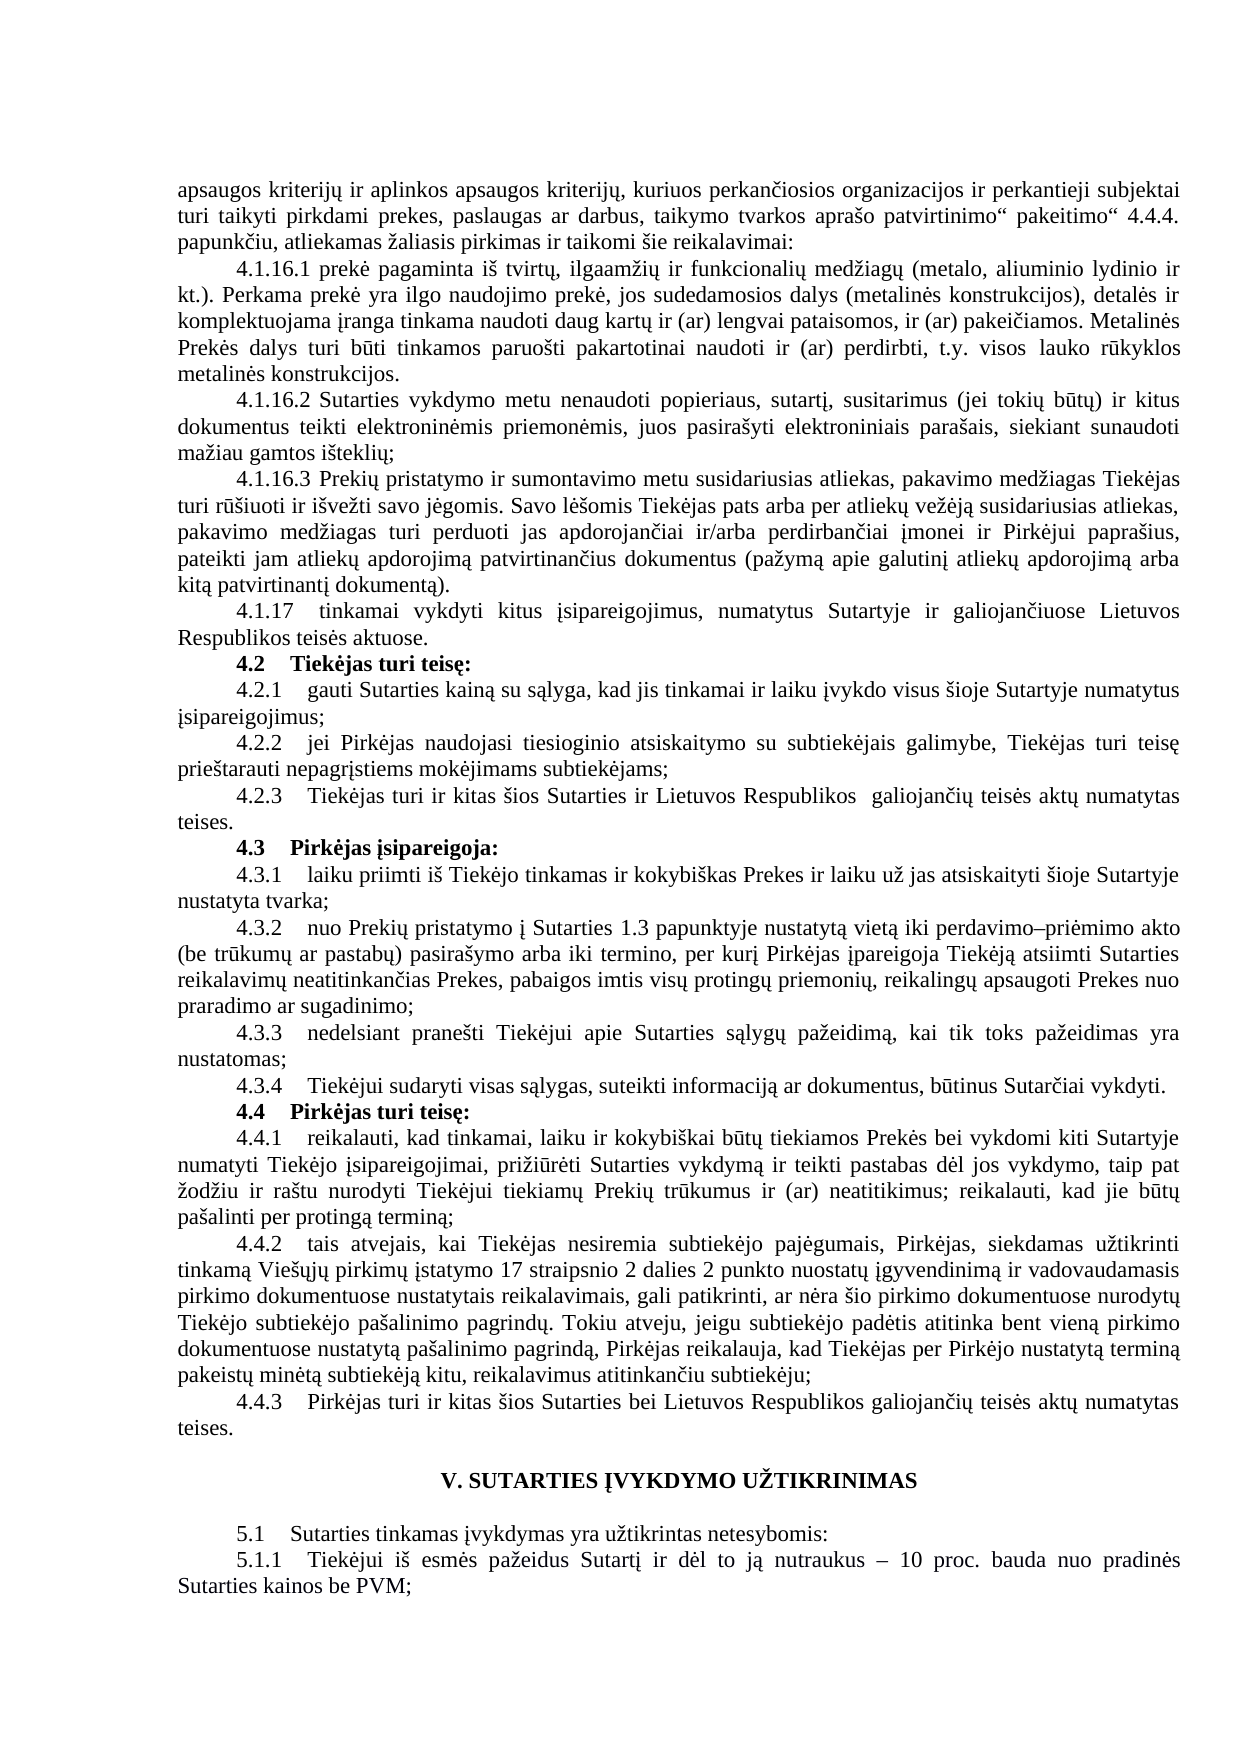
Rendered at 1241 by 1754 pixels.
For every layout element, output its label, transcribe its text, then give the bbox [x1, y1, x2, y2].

list Tiekėjas turi teisę: [177, 650, 1181, 676]
list Sutarties tinkamas įvykdymas yra užtikrintas netesybomis: [177, 1520, 1181, 1546]
list jei Pirkėjas naudojasi tiesioginio atsiskaitymo su subtiekėjais galimybe, Tiekėjas turi teisę prieštarauti nepagrįstiems mokėjimams subtiekėjams; [177, 729, 1181, 782]
list Tiekėjui iš esmės pažeidus Sutartį ir dėl to ją nutraukus – 10 proc. bauda nuo pradinės Sutarties kainos be PVM; [177, 1546, 1181, 1599]
list Tiekėjui sudaryti visas sąlygas, suteikti informaciją ar dokumentus, būtinus Sutarčiai vykdyti. [177, 1072, 1181, 1098]
list laiku priimti iš Tiekėjo tinkamas ir kokybiškas Prekes ir laiku už jas atsiskaityti šioje Sutartyje nustatyta tvarka; [177, 861, 1181, 913]
list Tiekėjas turi ir kitas šios Sutarties ir Lietuvos Respublikos galiojančių teisės aktų numatytas teises. [177, 782, 1181, 834]
list Pirkėjas turi ir kitas šios Sutarties bei Lietuvos Respublikos galiojančių teisės aktų numatytas teises. [177, 1388, 1181, 1441]
list nedelsiant pranešti Tiekėjui apie Sutarties sąlygų pažeidimą, kai tik toks pažeidimas yra nustatomas; [177, 1019, 1181, 1072]
list gauti Sutarties kainą su sąlyga, kad jis tinkamai ir laiku įvykdo visus šioje Sutartyje numatytus įsipareigojimus; [177, 676, 1181, 729]
list Pirkėjas turi teisę: [177, 1098, 1181, 1124]
list Prekių pristatymo ir sumontavimo metu susidariusias atliekas, pakavimo medžiagas Tiekėjas turi rūšiuoti ir išvežti savo jėgomis. Savo lėšomis Tiekėjas pats arba per atliekų vežėją susidariusias atliekas, pakavimo medžiagas turi perduoti jas apdorojančiai ir/arba perdirbančiai įmonei ir Pirkėjui paprašius, pateikti jam atliekų apdorojimą patvirtinančius dokumentus (pažymą apie galutinį atliekų apdorojimą arba kitą patvirtinantį dokumentą). [177, 466, 1181, 597]
list tais atvejais, kai Tiekėjas nesiremia subtiekėjo pajėgumais, Pirkėjas, siekdamas užtikrinti tinkamą Viešųjų pirkimų įstatymo 17 straipsnio 2 dalies 2 punkto nuostatų įgyvendinimą ir vadovaudamasis pirkimo dokumentuose nustatytais reikalavimais, gali patikrinti, ar nėra šio pirkimo dokumentuose nurodytų Tiekėjo subtiekėjo pašalinimo pagrindų. Tokiu atveju, jeigu subtiekėjo padėtis atitinka bent vieną pirkimo dokumentuose nustatytą pašalinimo pagrindą, Pirkėjas reikalauja, kad Tiekėjas per Pirkėjo nustatytą terminą pakeistų minėtą subtiekėją kitu, reikalavimus atitinkančiu subtiekėju; [177, 1230, 1181, 1388]
subtitle V. SUTARTIES ĮVYKDYMO UŽTIKRINIMAS [177, 1467, 1181, 1493]
list tinkamai vykdyti kitus įsipareigojimus, numatytus Sutartyje ir galiojančiuose Lietuvos Respublikos teisės aktuose. [177, 597, 1181, 650]
list nuo Prekių pristatymo į Sutarties 1.3 papunktyje nustatytą vietą iki perdavimo–priėmimo akto (be trūkumų ar pastabų) pasirašymo arba iki termino, per kurį Pirkėjas įpareigoja Tiekėją atsiimti Sutarties reikalavimų neatitinkančias Prekes, pabaigos imtis visų protingų priemonių, reikalingų apsaugoti Prekes nuo praradimo ar sugadinimo; [177, 913, 1181, 1019]
list Pirkėjas įsipareigoja: [177, 834, 1181, 861]
list Sutarties vykdymo metu nenaudoti popieriaus, sutartį, susitarimus (jei tokių būtų) ir kitus dokumentus teikti elektroninėmis priemonėmis, juos pasirašyti elektroniniais parašais, siekiant sunaudoti mažiau gamtos išteklių; [177, 386, 1181, 466]
list apsaugos kriterijų ir aplinkos apsaugos kriterijų, kuriuos perkančiosios organizacijos ir perkantieji subjektai turi taikyti pirkdami prekes, paslaugas ar darbus, taikymo tvarkos aprašo patvirtinimo“ pakeitimo“ 4.4.4. papunkčiu, atliekamas žaliasis pirkimas ir taikomi šie reikalavimai: [177, 176, 1181, 255]
list prekė pagaminta iš tvirtų, ilgaamžių ir funkcionalių medžiagų (metalo, aliuminio lydinio ir kt.). Perkama prekė yra ilgo naudojimo prekė, jos sudedamosios dalys (metalinės konstrukcijos), detalės ir komplektuojama įranga tinkama naudoti daug kartų ir (ar) lengvai pataisomos, ir (ar) pakeičiamos. Metalinės Prekės dalys turi būti tinkamos paruošti pakartotinai naudoti ir (ar) perdirbti, t.y. visos lauko rūkyklos metalinės konstrukcijos. [177, 255, 1181, 386]
list reikalauti, kad tinkamai, laiku ir kokybiškai būtų tiekiamos Prekės bei vykdomi kiti Sutartyje numatyti Tiekėjo įsipareigojimai, prižiūrėti Sutarties vykdymą ir teikti pastabas dėl jos vykdymo, taip pat žodžiu ir raštu nurodyti Tiekėjui tiekiamų Prekių trūkumus ir (ar) neatitikimus; reikalauti, kad jie būtų pašalinti per protingą terminą; [177, 1124, 1181, 1230]
